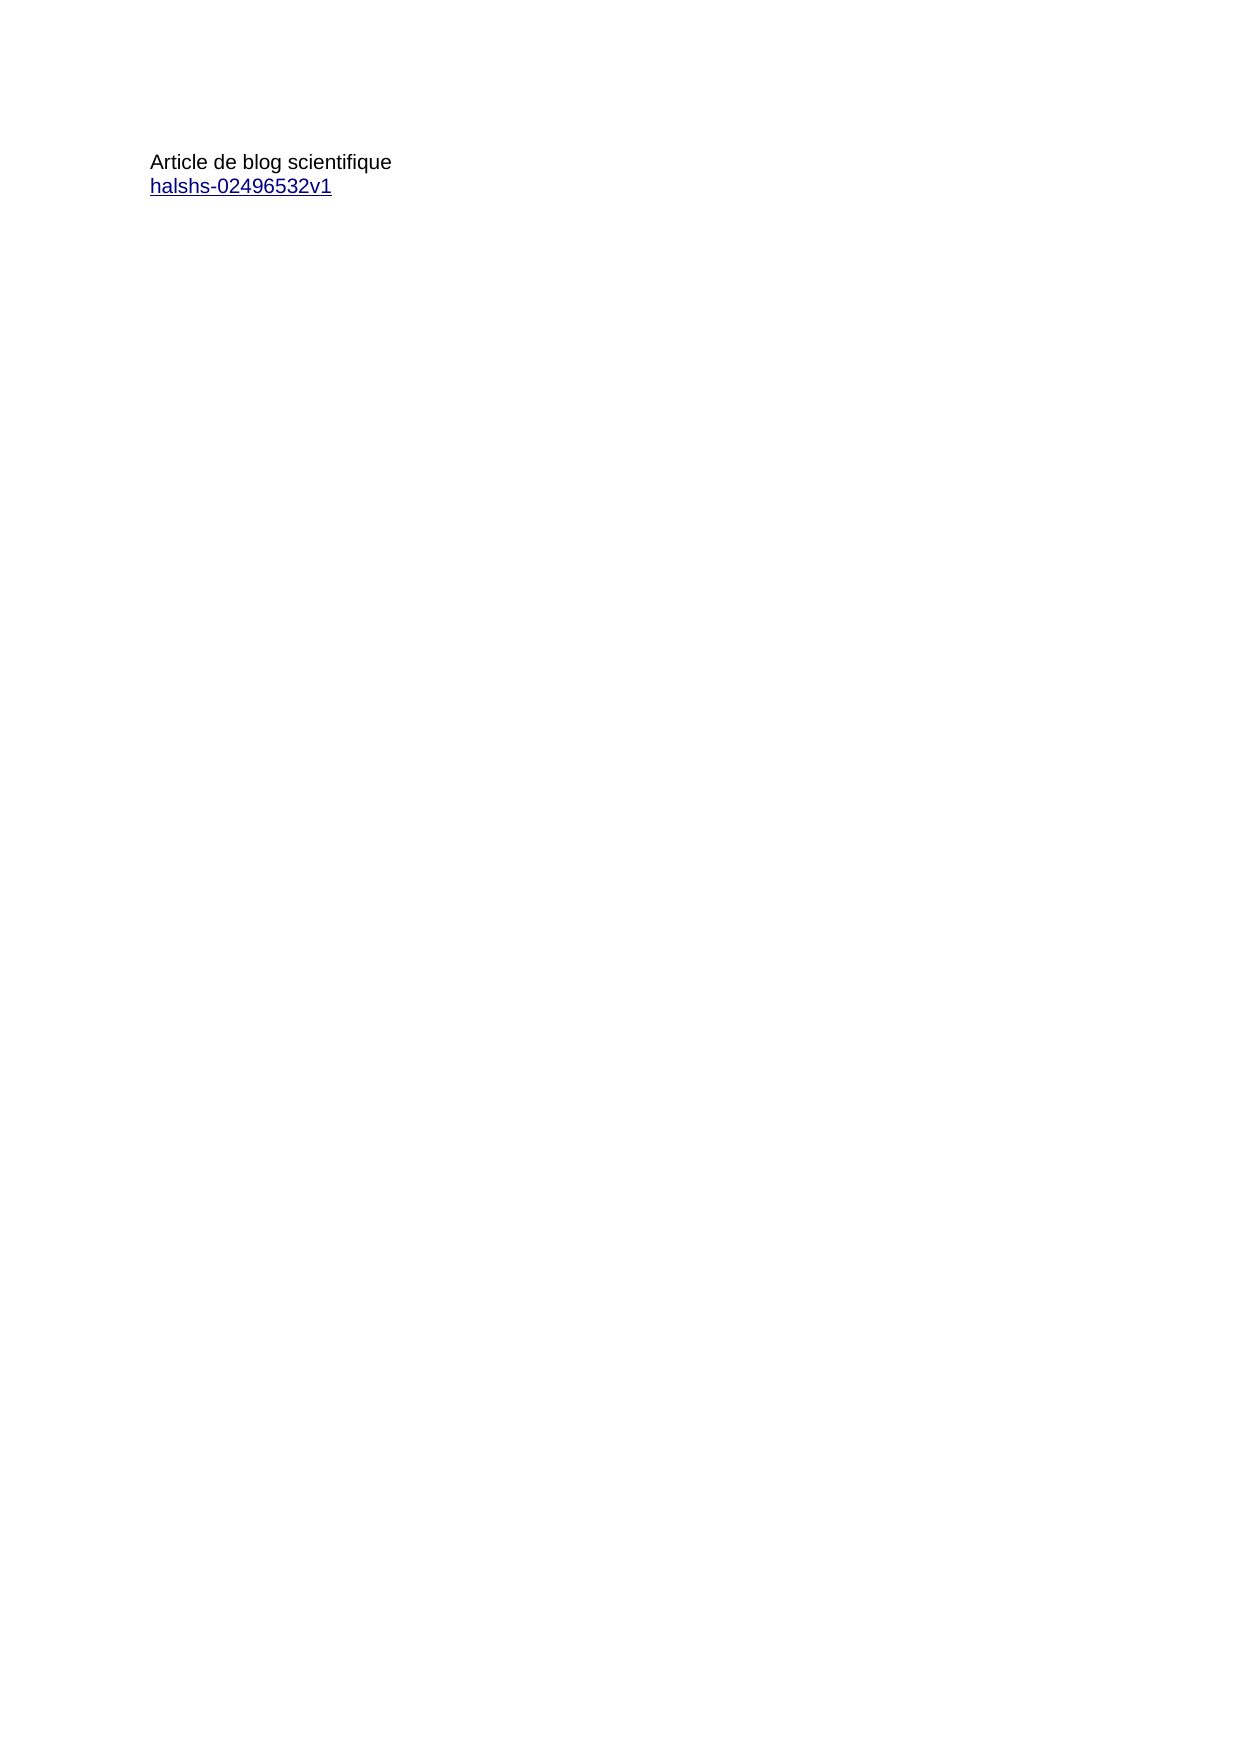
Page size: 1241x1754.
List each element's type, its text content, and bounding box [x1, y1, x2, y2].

table_header Article de blog scientifique halshs-02496532v1 [150, 150, 1090, 198]
